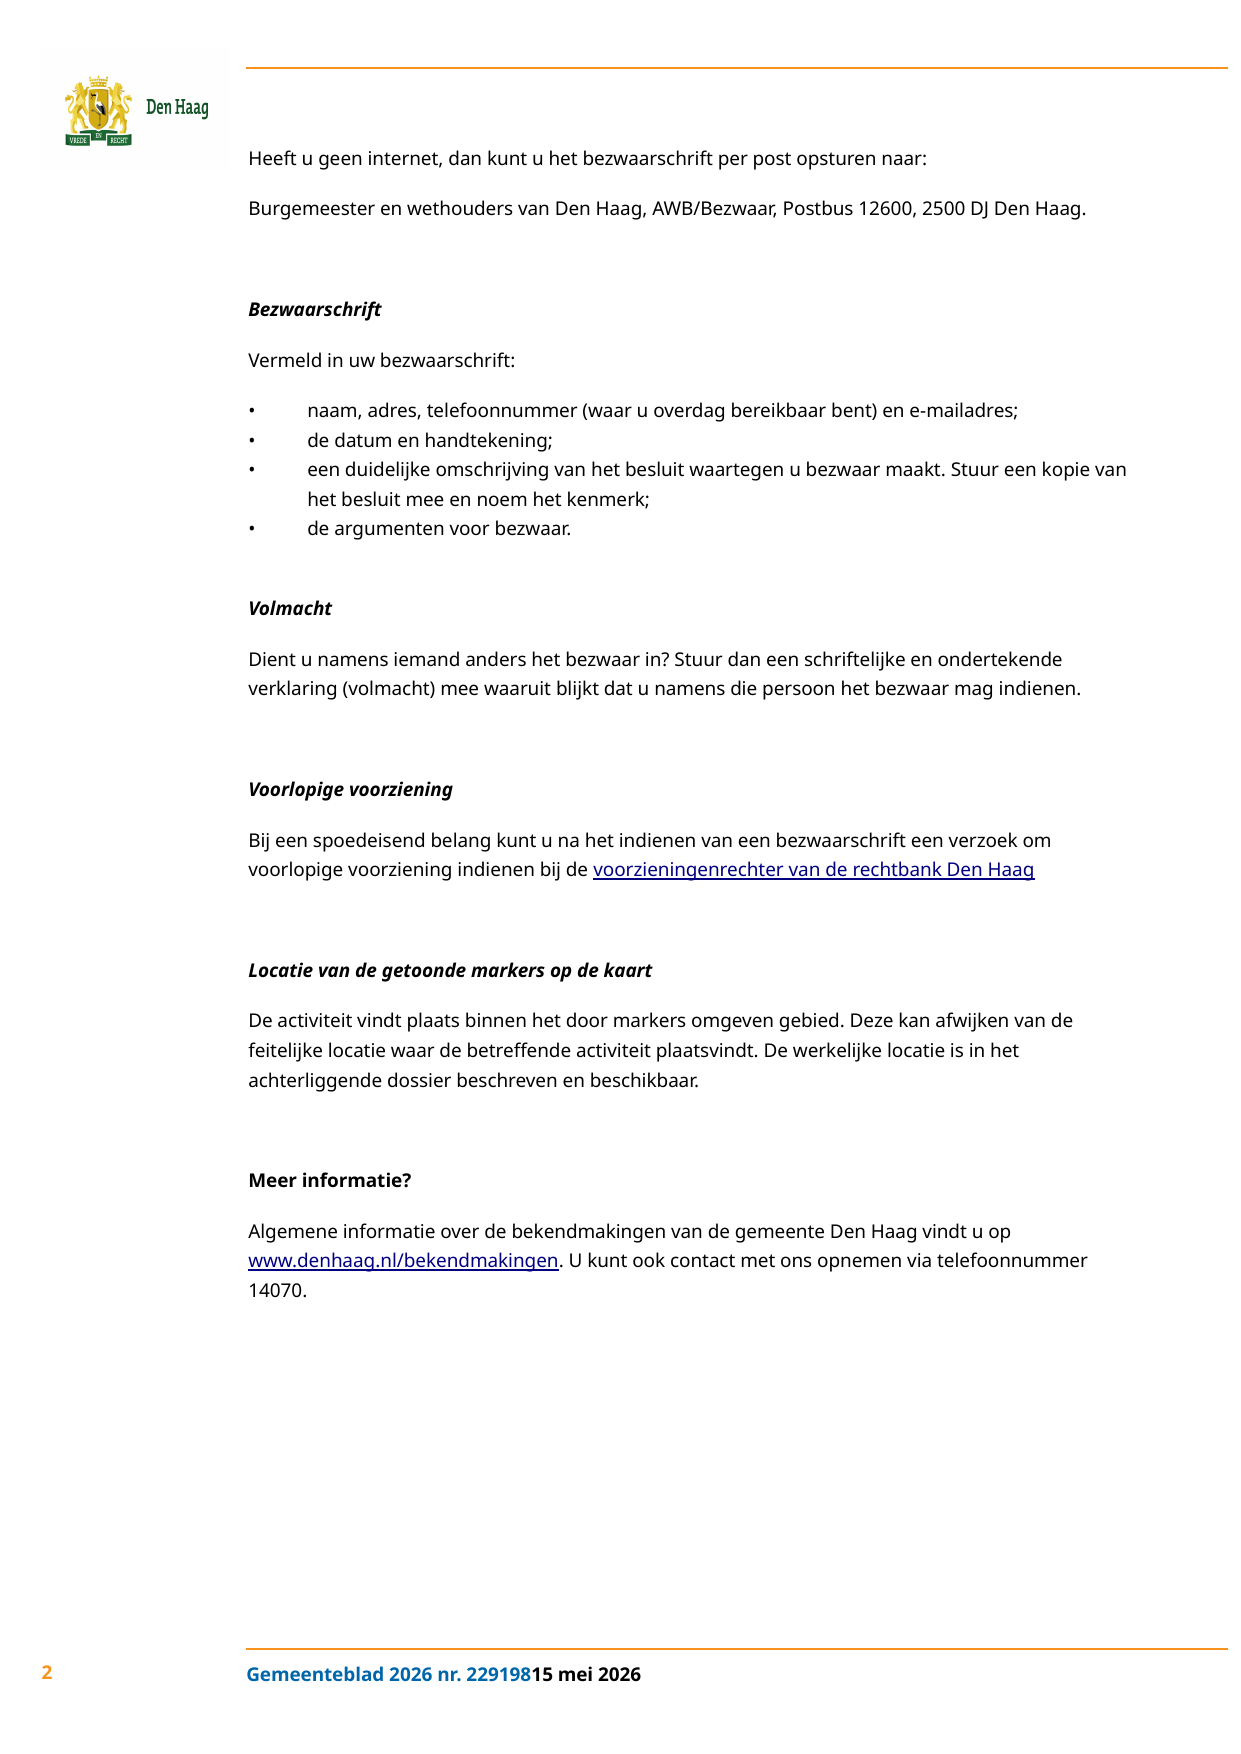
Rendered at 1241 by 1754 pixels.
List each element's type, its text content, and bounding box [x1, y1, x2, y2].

text Vermeld in uw bezwaarschrift: [248, 347, 1152, 373]
list een duidelijke omschrijving van het besluit waartegen u bezwaar maakt. Stuur een kopie van het besluit mee en noem het kenmerk; [248, 456, 1152, 512]
list de datum en handtekening; [248, 427, 1152, 453]
text Locatie van de getoonde markers op de kaart [248, 957, 1152, 983]
text Bij een spoedeisend belang kunt u na het indienen van een bezwaarschrift een verzoek om voorlopige voorziening indienen bij de voorzieningenrechter van de rechtbank Den Haag [248, 827, 1152, 882]
text Bezwaarschrift [248, 296, 1152, 322]
text Heeft u geen internet, dan kunt u het bezwaarschrift per post opsturen naar: [248, 145, 1152, 171]
text De activiteit vindt plaats binnen het door markers omgeven gebied. Deze kan afwijken van de feitelijke locatie waar de betreffende activiteit plaatsvindt. De werkelijke locatie is in het achterliggende dossier beschreven en beschikbaar. [248, 1008, 1152, 1093]
text Voorlopige voorziening [248, 776, 1152, 802]
text Meer informatie? [248, 1168, 1152, 1193]
list naam, adres, telefoonnummer (waar u overdag bereikbaar bent) en e-mailadres; [248, 397, 1152, 423]
text Dient u namens iemand anders het bezwaar in? Stuur dan een schriftelijke en ondertekende verklaring (volmacht) mee waaruit blijkt dat u namens die persoon het bezwaar mag indienen. [248, 646, 1152, 701]
text Volmacht [248, 596, 1152, 621]
picture [41, 47, 231, 172]
list de argumenten voor bezwaar. [248, 516, 1152, 541]
text Burgemeester en wethouders van Den Haag, AWB/Bezwaar, Postbus 12600, 2500 DJ Den Haag. [248, 196, 1152, 221]
text Algemene informatie over de bekendmakingen van de gemeente Den Haag vindt u op www.denhaag.nl/bekendmakingen. U kunt ook contact met ons opnemen via telefoonnummer 14070. [248, 1218, 1152, 1303]
